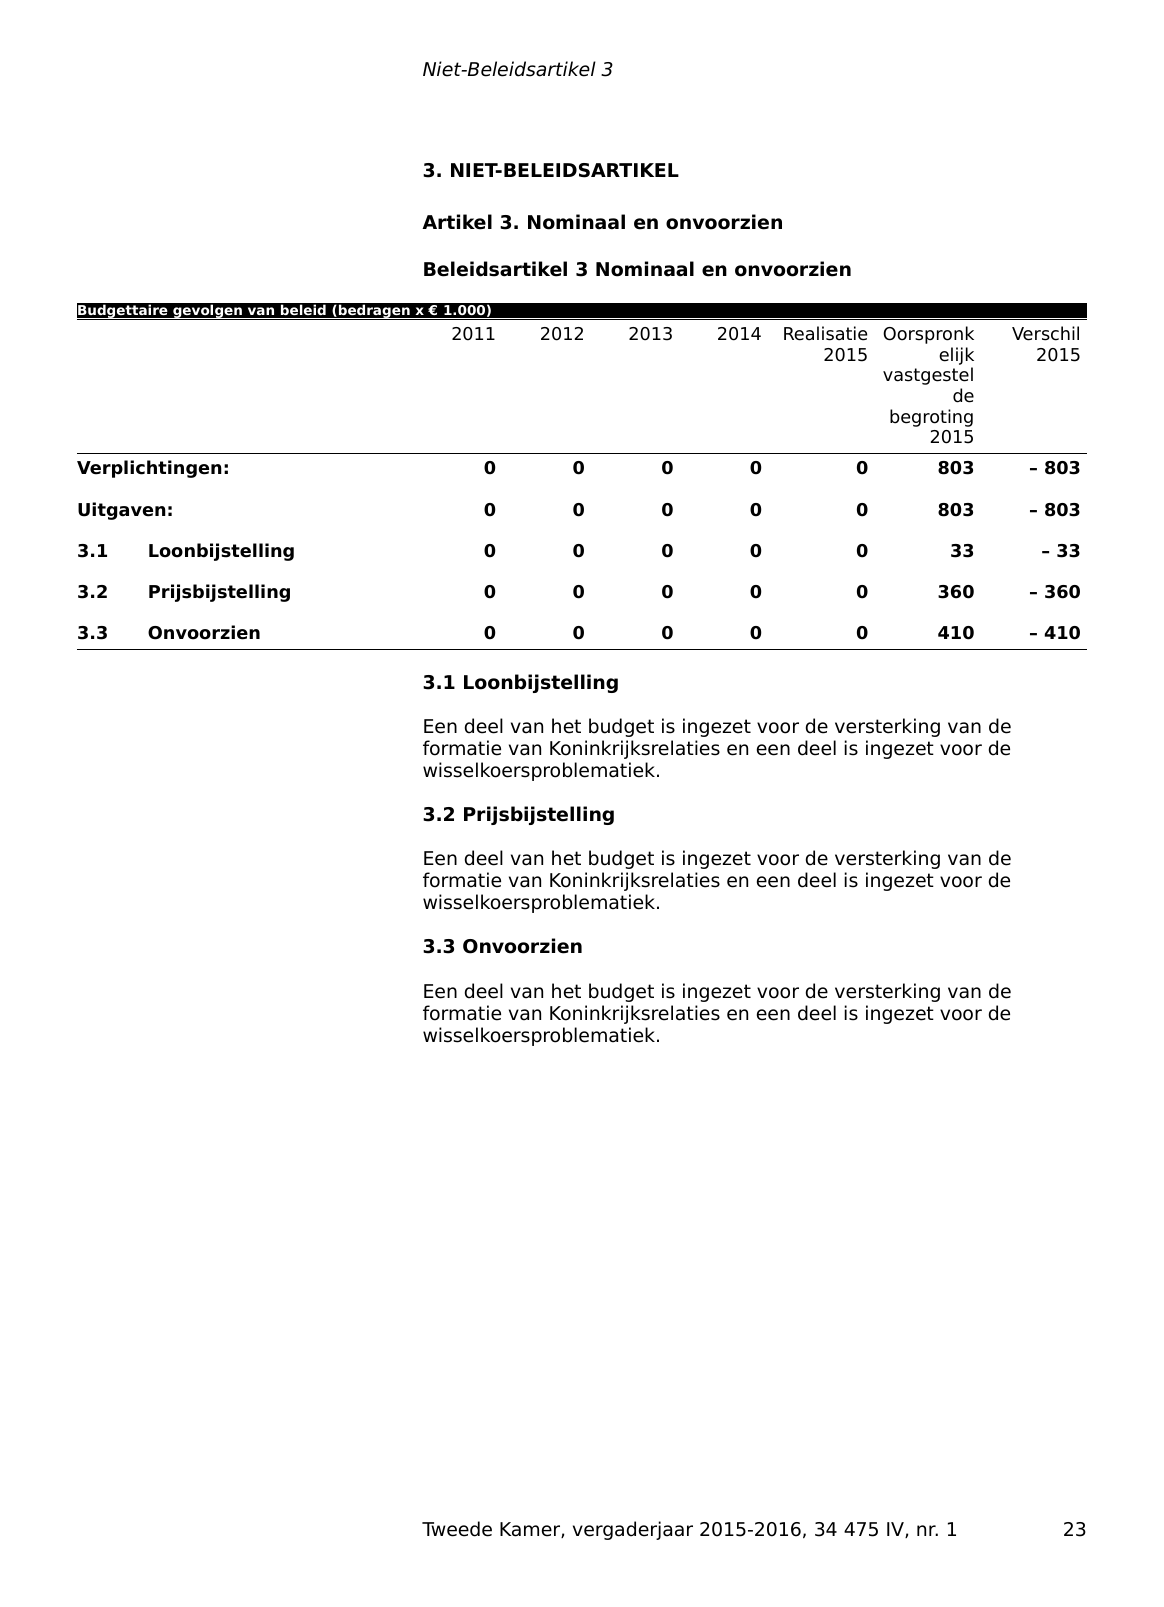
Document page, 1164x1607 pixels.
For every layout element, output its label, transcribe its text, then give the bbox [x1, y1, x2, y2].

table_cell [768, 520, 874, 541]
table_cell [980, 520, 1087, 541]
table_cell 0 [768, 623, 874, 649]
table_cell [413, 520, 502, 541]
table_cell [874, 603, 980, 623]
table_cell [77, 479, 142, 499]
text Een deel van het budget is ingezet voor de versterking van de formatie van Koninkrijksrelaties en een deel is ingezet voor de wisselkoersproblematiek. [422, 981, 1087, 1047]
table_cell – 33 [980, 541, 1087, 561]
table_cell [591, 561, 679, 582]
table_cell 0 [591, 500, 679, 520]
table_cell 0 [591, 541, 679, 561]
table_cell [142, 520, 413, 541]
table_cell [679, 603, 768, 623]
table_cell 33 [874, 541, 980, 561]
table_cell 0 [679, 623, 768, 649]
table_cell [874, 561, 980, 582]
table_cell [142, 603, 413, 623]
table_cell [980, 561, 1087, 582]
subtitle 3.1 Loonbijstelling [422, 672, 1087, 694]
table_cell 0 [679, 582, 768, 603]
table_cell 0 [502, 500, 591, 520]
table_cell 0 [591, 623, 679, 649]
table_cell [679, 520, 768, 541]
table_cell Oorspronkelijk vastgestelde begroting 2015 [874, 320, 980, 453]
table_cell [768, 479, 874, 499]
table_cell [413, 603, 502, 623]
table_cell 2013 [591, 320, 679, 453]
table_cell [413, 561, 502, 582]
table_cell Loonbijstelling [142, 541, 413, 561]
table_cell Onvoorzien [142, 623, 413, 649]
table_cell [980, 603, 1087, 623]
table_cell [77, 320, 142, 453]
table_cell [591, 479, 679, 499]
table_cell 2014 [679, 320, 768, 453]
text Een deel van het budget is ingezet voor de versterking van de formatie van Koninkrijksrelaties en een deel is ingezet voor de wisselkoersproblematiek. [422, 716, 1087, 782]
table_cell 2011 [413, 320, 502, 453]
table_cell Verschil 2015 [980, 320, 1087, 453]
table_cell [591, 520, 679, 541]
table_cell [679, 561, 768, 582]
table_cell 0 [413, 582, 502, 603]
table_cell 3.1 [77, 541, 142, 561]
table_cell [502, 561, 591, 582]
table_cell 0 [413, 454, 502, 479]
table_cell [874, 479, 980, 499]
table_cell [77, 603, 142, 623]
table_cell 0 [413, 623, 502, 649]
table_cell [77, 561, 142, 582]
subtitle 3. NIET-BELEIDSARTIKEL [422, 160, 1087, 182]
table_cell [502, 520, 591, 541]
subtitle Artikel 3. Nominaal en onvoorzien [422, 212, 1087, 234]
table_header Budgettaire gevolgen van beleid (bedragen x € 1.000) [77, 303, 1087, 318]
table_cell 0 [679, 454, 768, 479]
subtitle 3.2 Prijsbijstelling [422, 804, 1087, 826]
table_cell [768, 561, 874, 582]
table_cell [874, 520, 980, 541]
table_cell Prijsbijstelling [142, 582, 413, 603]
table_cell [413, 479, 502, 499]
table_cell 2012 [502, 320, 591, 453]
table_cell 0 [768, 500, 874, 520]
table_cell 0 [502, 582, 591, 603]
table_cell [142, 320, 413, 453]
table_cell [502, 603, 591, 623]
table_cell 0 [768, 582, 874, 603]
table_cell 0 [768, 454, 874, 479]
table_cell 410 [874, 623, 980, 649]
table_cell 0 [502, 623, 591, 649]
table_cell 0 [502, 454, 591, 479]
table_cell – 803 [980, 500, 1087, 520]
table_cell 0 [591, 582, 679, 603]
table_cell 0 [413, 500, 502, 520]
table_cell [768, 603, 874, 623]
table_cell [591, 603, 679, 623]
table_cell 0 [768, 541, 874, 561]
table_cell [980, 479, 1087, 499]
table_cell [502, 479, 591, 499]
table_cell 0 [679, 500, 768, 520]
table_cell 0 [591, 454, 679, 479]
table_cell 803 [874, 500, 980, 520]
subtitle 3.3 Onvoorzien [422, 936, 1087, 958]
table_cell 0 [679, 541, 768, 561]
table_cell [142, 561, 413, 582]
table_cell 803 [874, 454, 980, 479]
table_cell – 410 [980, 623, 1087, 649]
table_cell 0 [502, 541, 591, 561]
table_cell – 803 [980, 454, 1087, 479]
table_cell 3.2 [77, 582, 142, 603]
table_cell [679, 479, 768, 499]
table_cell [77, 520, 142, 541]
table_cell Realisatie 2015 [768, 320, 874, 453]
table_cell – 360 [980, 582, 1087, 603]
subtitle Beleidsartikel 3 Nominaal en onvoorzien [422, 259, 1087, 281]
table_cell 3.3 [77, 623, 142, 649]
text Een deel van het budget is ingezet voor de versterking van de formatie van Koninkrijksrelaties en een deel is ingezet voor de wisselkoersproblematiek. [422, 848, 1087, 914]
table_cell 360 [874, 582, 980, 603]
table_cell Uitgaven: [77, 500, 413, 520]
table_cell Verplichtingen: [77, 454, 413, 479]
table_cell [142, 479, 413, 499]
table_cell 0 [413, 541, 502, 561]
